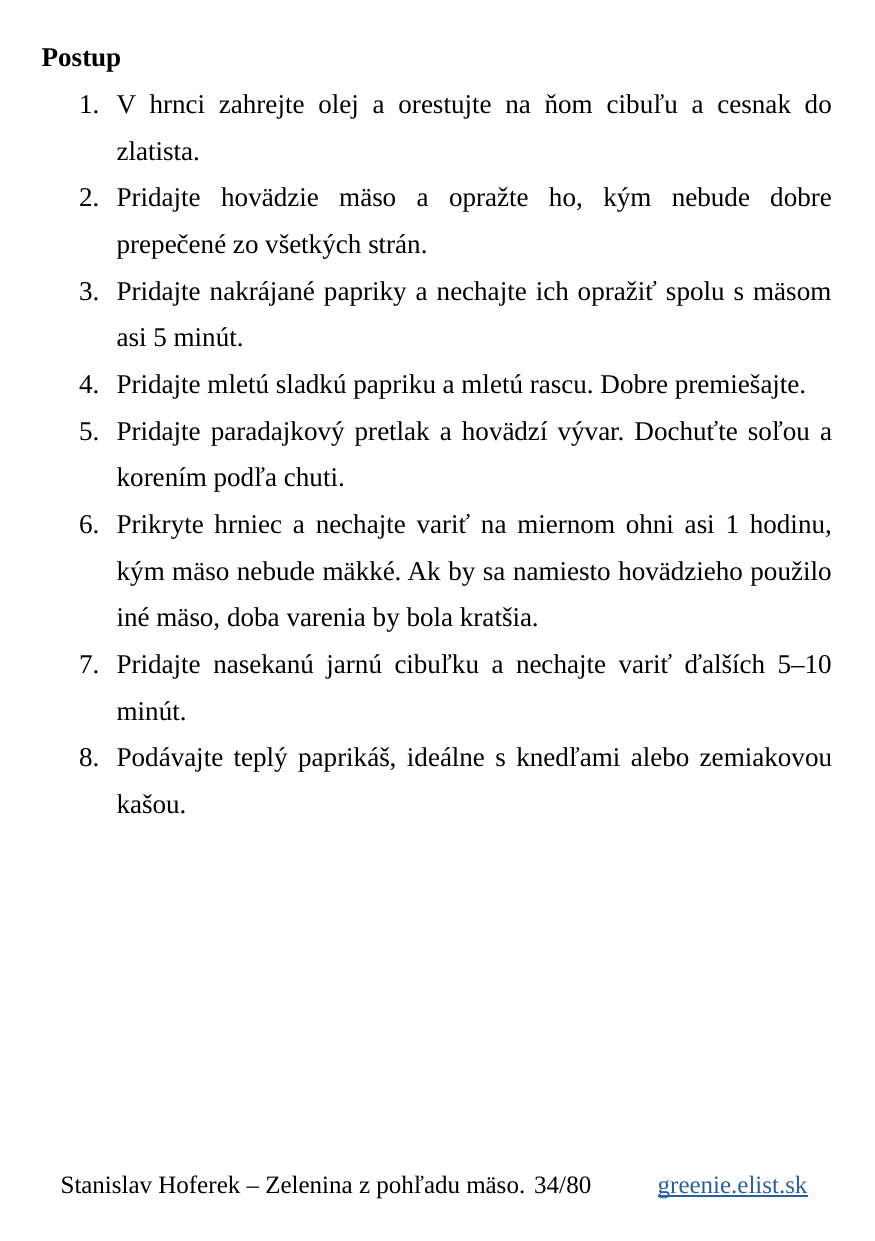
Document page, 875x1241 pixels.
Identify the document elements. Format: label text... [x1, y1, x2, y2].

list Pridajte hovädzie mäso a opražte ho, kým nebude dobre prepečené zo všetkých strán. [79, 181, 833, 259]
list Pridajte nasekanú jarnú cibuľku a nechajte variť ďalších 5–10 minút. [79, 648, 833, 726]
list Prikryte hrniec a nechajte variť na miernom ohni asi 1 hodinu, kým mäso nebude mäkké. Ak by sa namiesto hovädzieho použilo iné mäso, doba varenia by bola kratšia. [79, 508, 833, 632]
text Postup [41, 41, 833, 72]
list V hrnci zahrejte olej a orestujte na ňom cibuľu a cesnak do zlatista. [79, 88, 833, 166]
list Pridajte mletú sladkú papriku a mletú rascu. Dobre premiešajte. [79, 368, 833, 399]
list Pridajte paradajkový pretlak a hovädzí vývar. Dochuťte soľou a korením podľa chuti. [79, 415, 833, 492]
list Pridajte nakrájané papriky a nechajte ich opražiť spolu s mäsom asi 5 minút. [79, 275, 833, 352]
list Podávajte teplý paprikáš, ideálne s knedľami alebo zemiakovou kašou. [79, 741, 833, 819]
